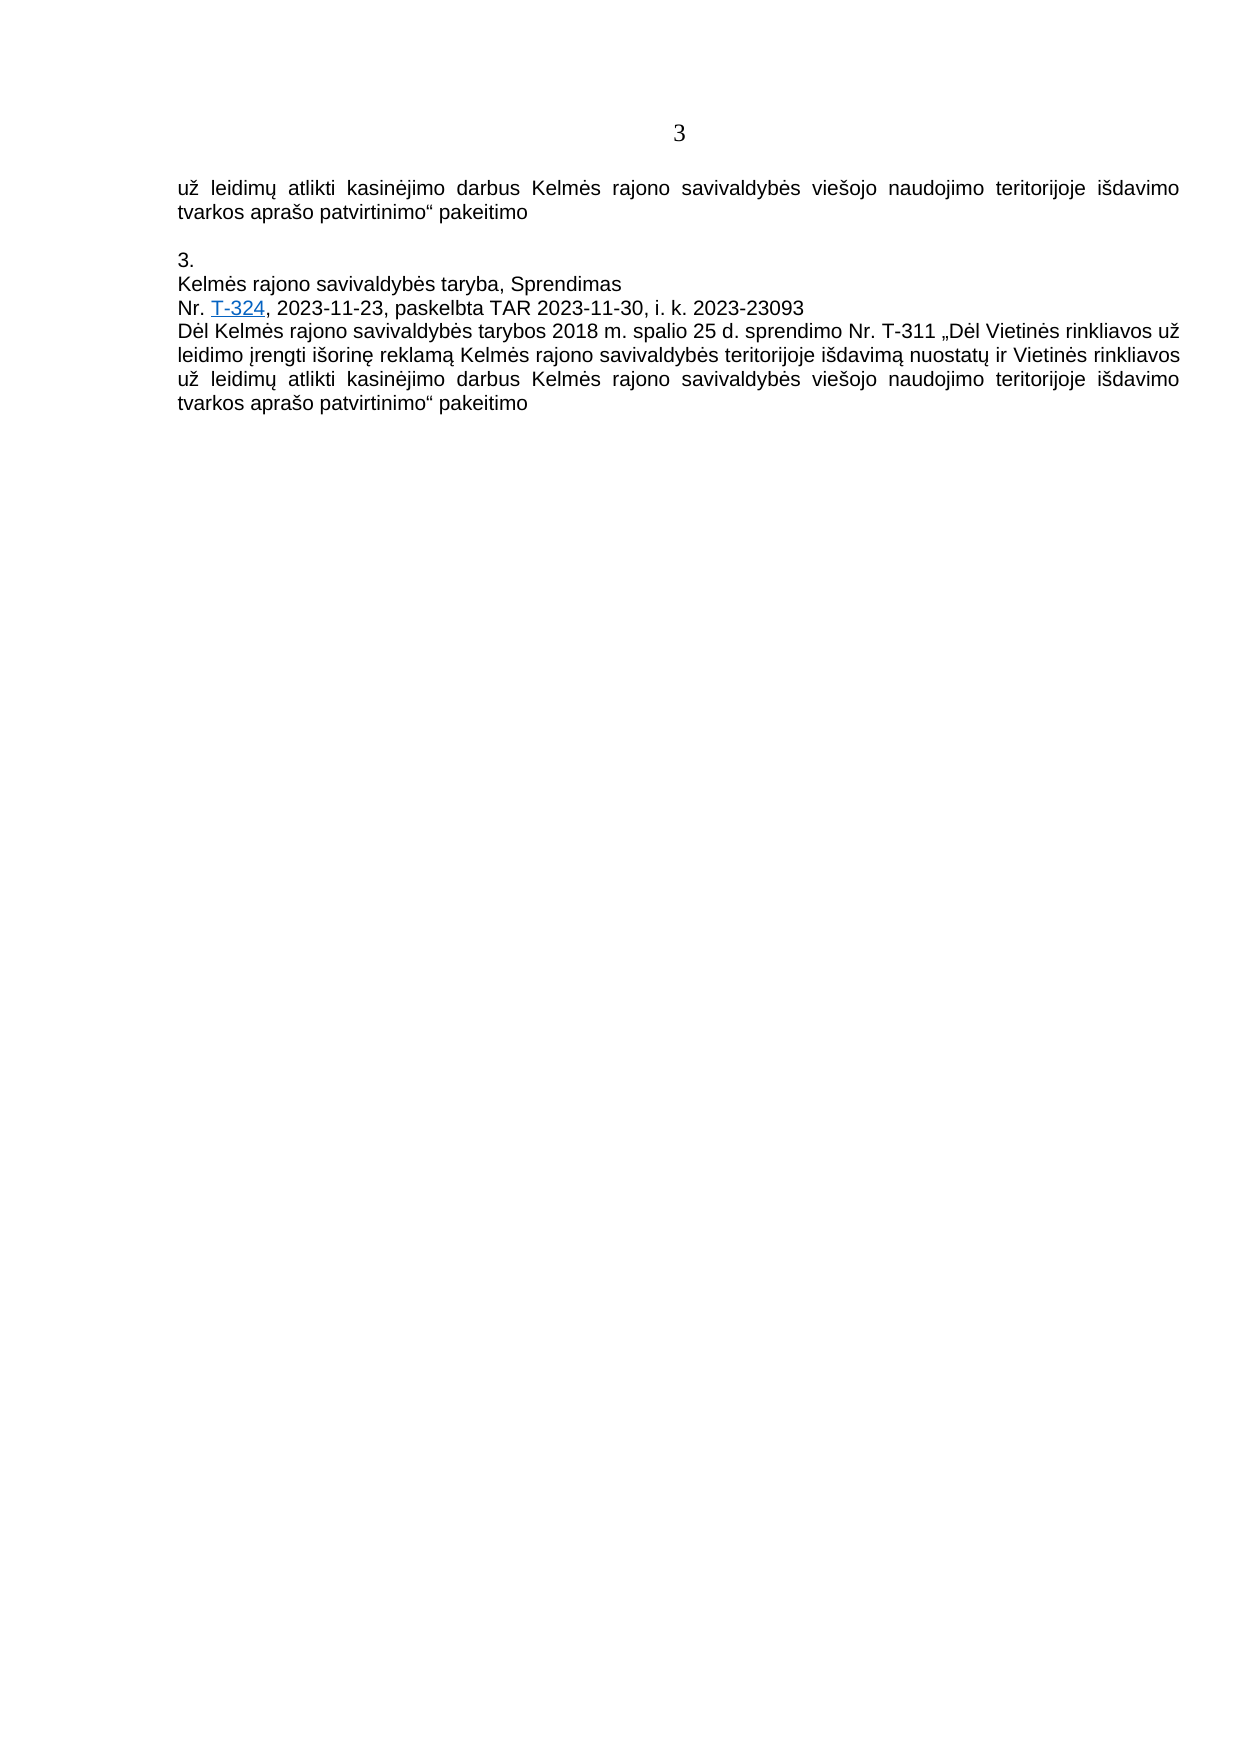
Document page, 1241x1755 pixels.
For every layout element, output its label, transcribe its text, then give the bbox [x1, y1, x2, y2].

text už leidimų atlikti kasinėjimo darbus Kelmės rajono savivaldybės viešojo naudojimo teritorijoje išdavimo tvarkos aprašo patvirtinimo“ pakeitimo [177, 176, 1181, 223]
text Nr. T-324, 2023-11-23, paskelbta TAR 2023-11-30, i. k. 2023-23093 [177, 295, 1181, 319]
text 3. [177, 247, 1181, 271]
text Kelmės rajono savivaldybės taryba, Sprendimas [177, 271, 1181, 295]
text Dėl Kelmės rajono savivaldybės tarybos 2018 m. spalio 25 d. sprendimo Nr. T-311 „Dėl Vietinės rinkliavos už leidimo įrengti išorinę reklamą Kelmės rajono savivaldybės teritorijoje išdavimą nuostatų ir Vietinės rinkliavos už leidimų atlikti kasinėjimo darbus Kelmės rajono savivaldybės viešojo naudojimo teritorijoje išdavimo tvarkos aprašo patvirtinimo“ pakeitimo [177, 319, 1181, 415]
